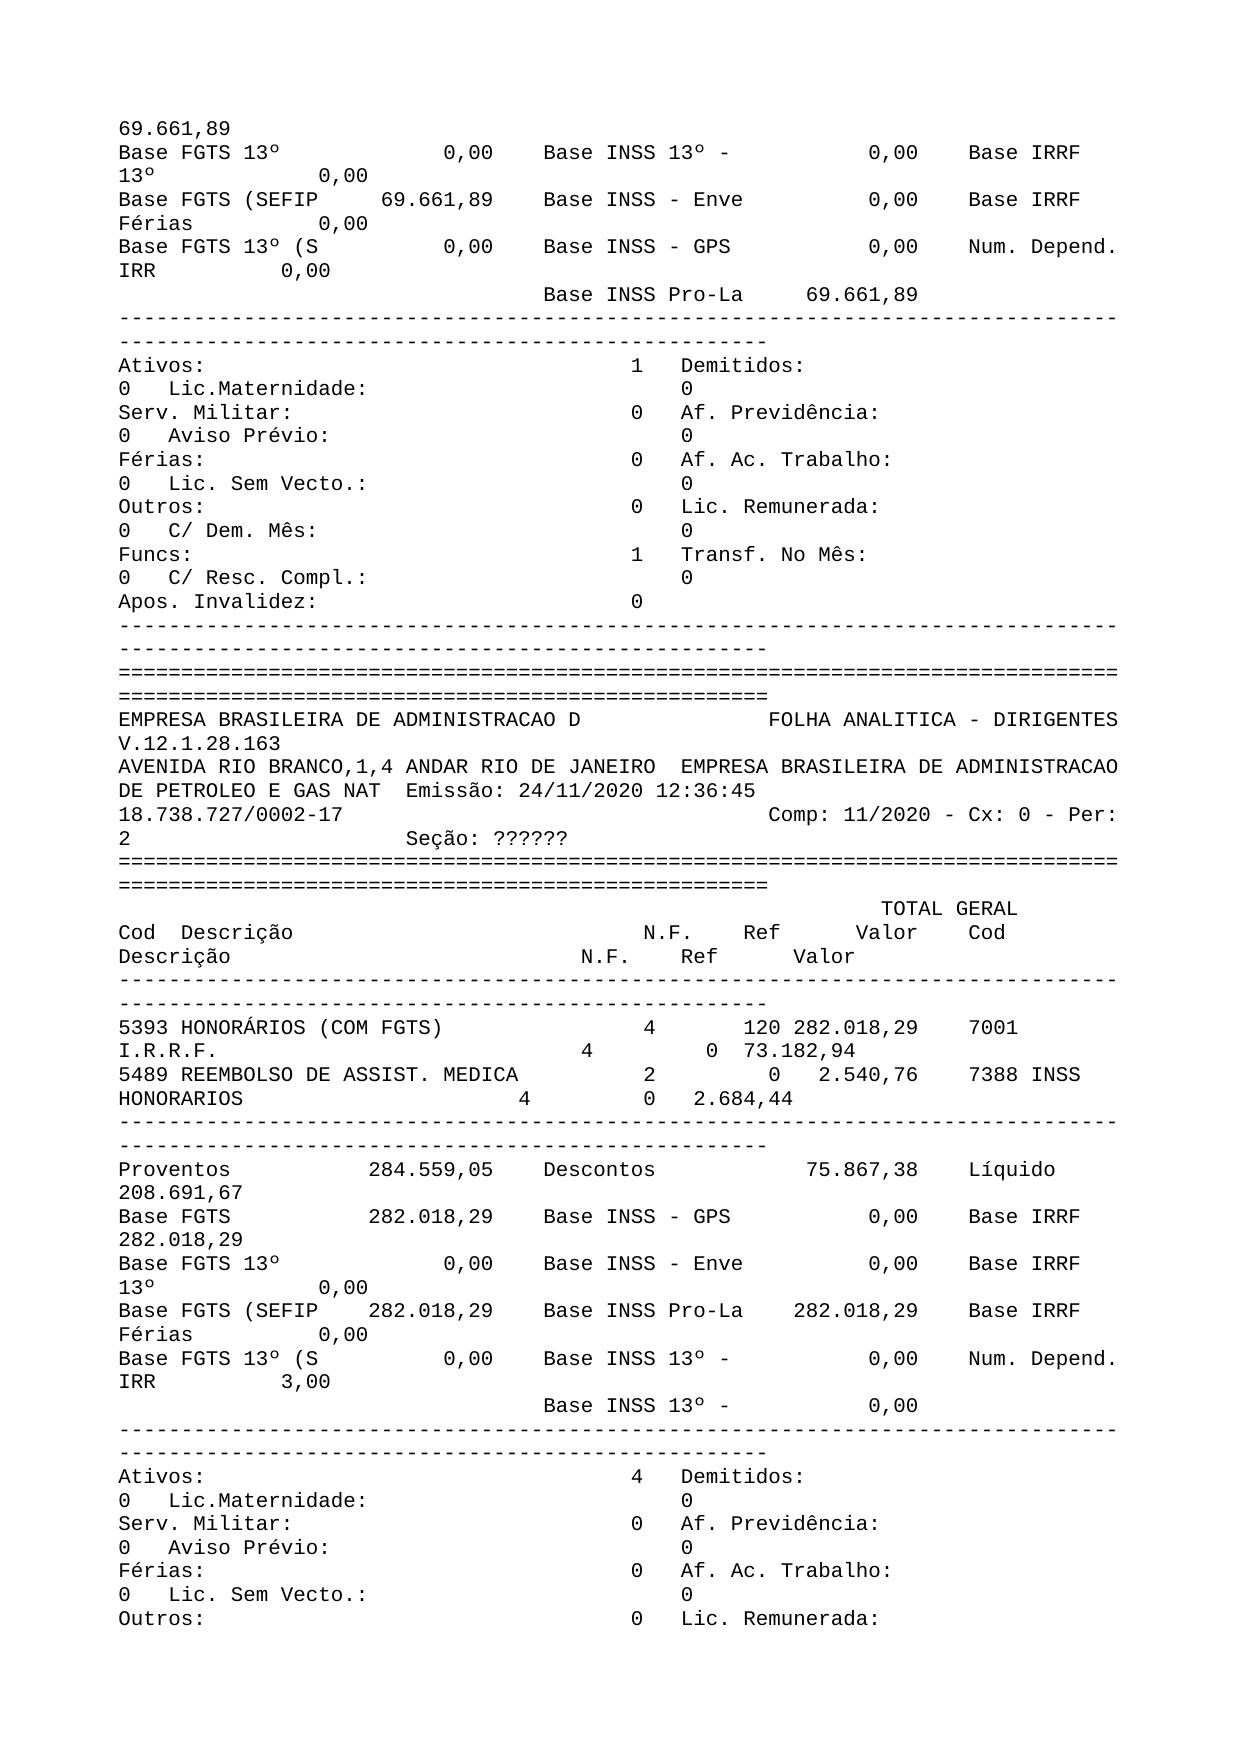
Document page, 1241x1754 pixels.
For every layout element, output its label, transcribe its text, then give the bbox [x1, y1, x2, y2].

text ------------------------------------------------------------------------------------------------------------------------------------ [118, 307, 1122, 354]
text Base INSS Pro-La 69.661,89 [118, 284, 1122, 307]
text Serv. Militar: 0 Af. Previdência: 0 Aviso Prévio: 0 [118, 1513, 1122, 1561]
text Outros: 0 Lic. Remunerada: 0 C/ Dem. Mês: 0 [118, 496, 1122, 544]
text ------------------------------------------------------------------------------------------------------------------------------------ [118, 615, 1122, 662]
text Cod Descrição N.F. Ref Valor Cod Descrição N.F. Ref Valor [118, 922, 1122, 969]
text Base INSS 13º - 0,00 [118, 1395, 1122, 1419]
text 5489 REEMBOLSO DE ASSIST. MEDICA 2 0 2.540,76 7388 INSS HONORARIOS 4 0 2.684,44 [118, 1064, 1122, 1111]
text EMPRESA BRASILEIRA DE ADMINISTRACAO D FOLHA ANALITICA - DIRIGENTES V.12.1.28.163 [118, 709, 1122, 757]
text Funcs: 1 Transf. No Mês: 0 C/ Resc. Compl.: 0 [118, 544, 1122, 591]
text Proventos 284.559,05 Descontos 75.867,38 Líquido 208.691,67 [118, 1158, 1122, 1206]
text Férias: 0 Af. Ac. Trabalho: 0 Lic. Sem Vecto.: 0 [118, 1561, 1122, 1608]
text ------------------------------------------------------------------------------------------------------------------------------------ [118, 969, 1122, 1017]
text Férias: 0 Af. Ac. Trabalho: 0 Lic. Sem Vecto.: 0 [118, 449, 1122, 496]
text Outros: 0 Lic. Remunerada: [118, 1608, 1122, 1631]
text Base FGTS 282.018,29 Base INSS - GPS 0,00 Base IRRF 282.018,29 [118, 1206, 1122, 1253]
text 5393 HONORÁRIOS (COM FGTS) 4 120 282.018,29 7001 I.R.R.F. 4 0 73.182,94 [118, 1017, 1122, 1064]
text Serv. Militar: 0 Af. Previdência: 0 Aviso Prévio: 0 [118, 402, 1122, 449]
text Base FGTS 13º 0,00 Base INSS - Enve 0,00 Base IRRF 13º 0,00 [118, 1253, 1122, 1300]
text Ativos: 1 Demitidos: 0 Lic.Maternidade: 0 [118, 354, 1122, 402]
text ==================================================================================================================================== [118, 851, 1122, 898]
text Base FGTS 13º (S 0,00 Base INSS 13º - 0,00 Num. Depend. IRR 3,00 [118, 1348, 1122, 1395]
text Ativos: 4 Demitidos: 0 Lic.Maternidade: 0 [118, 1466, 1122, 1513]
text Base FGTS (SEFIP 69.661,89 Base INSS - Enve 0,00 Base IRRF Férias 0,00 [118, 189, 1122, 236]
text 69.661,89 [118, 118, 1122, 142]
text Apos. Invalidez: 0 [118, 591, 1122, 615]
text 18.738.727/0002-17 Comp: 11/2020 - Cx: 0 - Per: 2 Seção: ?????? [118, 804, 1122, 851]
text Base FGTS (SEFIP 282.018,29 Base INSS Pro-La 282.018,29 Base IRRF Férias 0,00 [118, 1300, 1122, 1348]
text ------------------------------------------------------------------------------------------------------------------------------------ [118, 1419, 1122, 1466]
text TOTAL GERAL [118, 898, 1122, 922]
text ------------------------------------------------------------------------------------------------------------------------------------ [118, 1111, 1122, 1158]
text ==================================================================================================================================== [118, 662, 1122, 709]
text Base FGTS 13º 0,00 Base INSS 13º - 0,00 Base IRRF 13º 0,00 [118, 142, 1122, 189]
text Base FGTS 13º (S 0,00 Base INSS - GPS 0,00 Num. Depend. IRR 0,00 [118, 236, 1122, 284]
text AVENIDA RIO BRANCO,1,4 ANDAR RIO DE JANEIRO EMPRESA BRASILEIRA DE ADMINISTRACAO DE PETROLEO E GAS NAT Emissão: 24/11/2020 12:36:45 [118, 757, 1122, 804]
